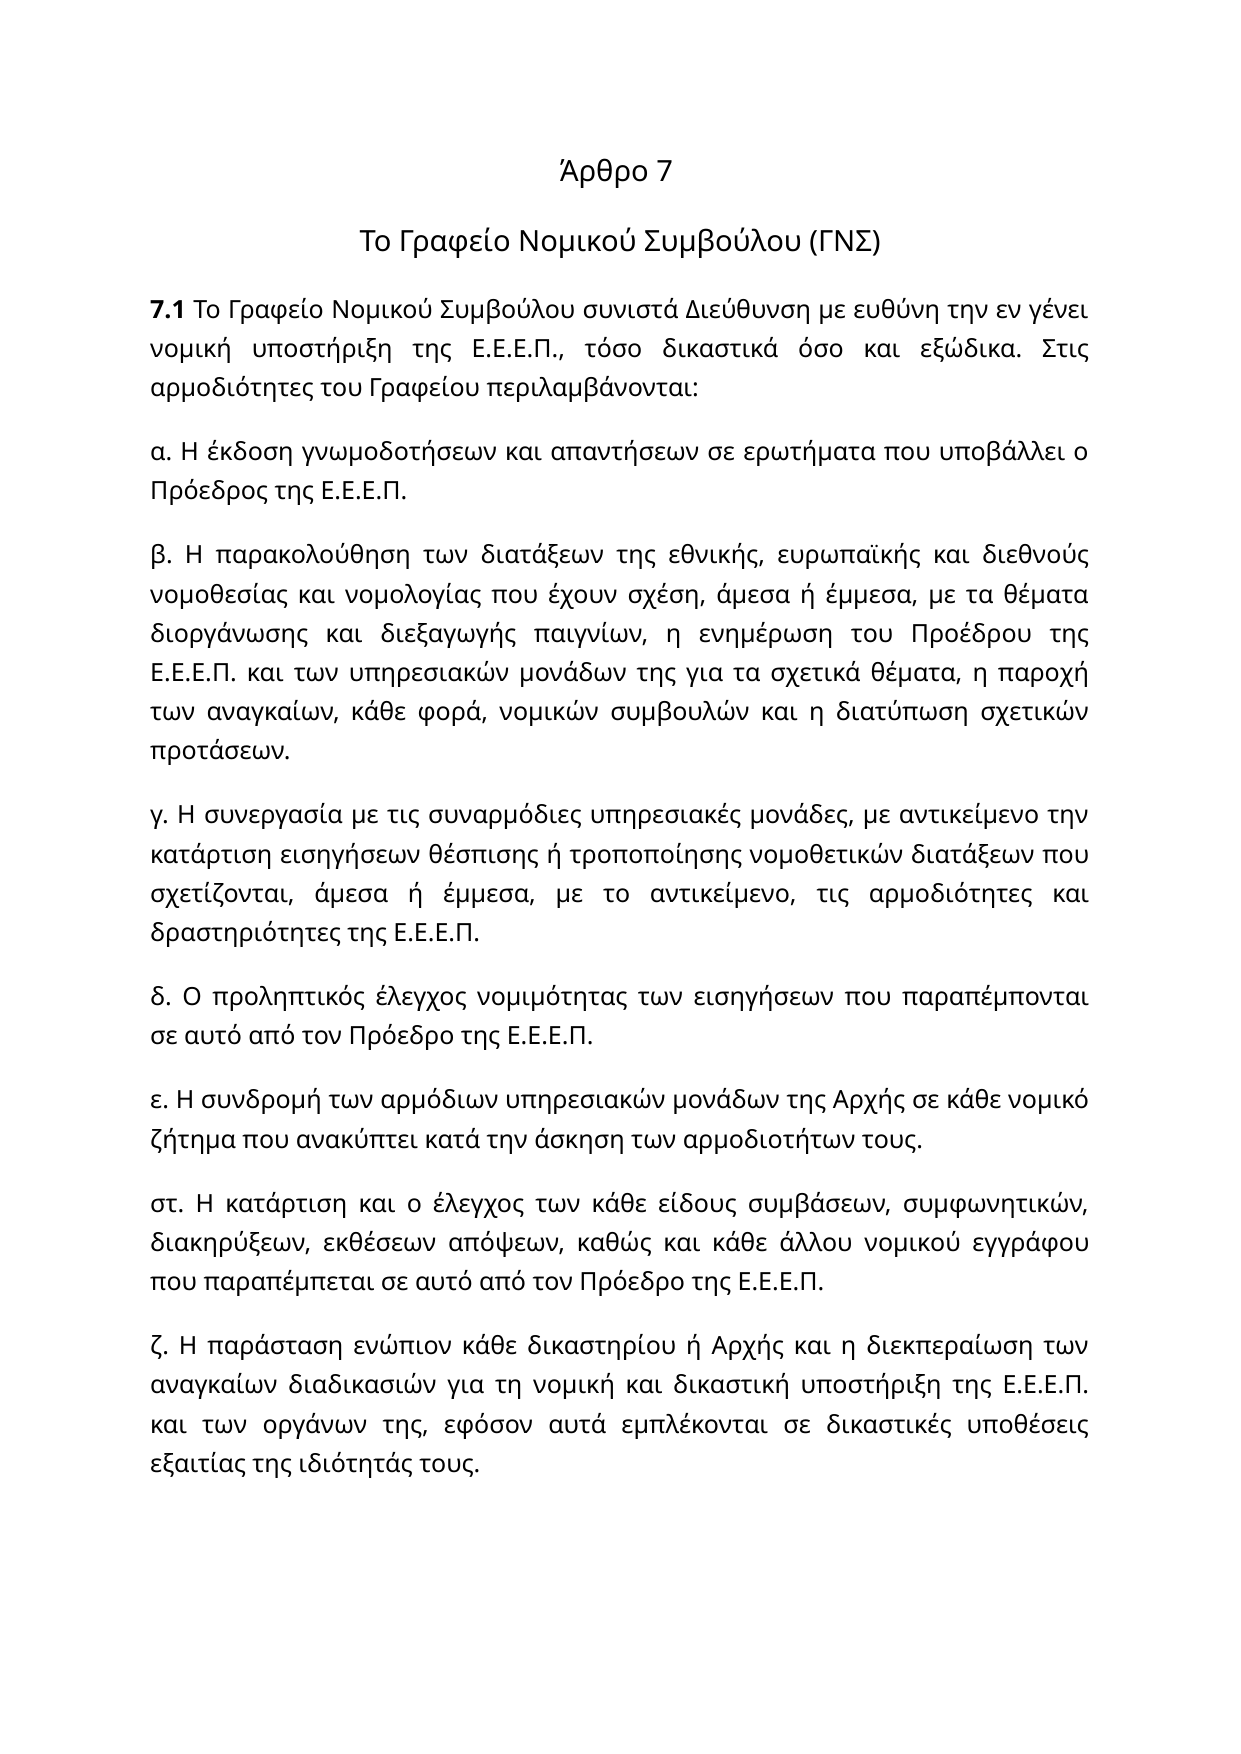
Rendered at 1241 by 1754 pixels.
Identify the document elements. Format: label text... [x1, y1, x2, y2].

text ζ. Η παράσταση ενώπιον κάθε δικαστηρίου ή Αρχής και η διεκπεραίωση των αναγκαίων διαδικασιών για τη νομική και δικαστική υποστήριξη της Ε.Ε.Ε.Π. και των οργάνων της, εφόσον αυτά εμπλέκονται σε δικαστικές υποθέσεις εξαιτίας της ιδιότητάς τους. [150, 1328, 1090, 1479]
subtitle Άρθρο 7 [150, 150, 1090, 190]
text στ. Η κατάρτιση και ο έλεγχος των κάθε είδους συμβάσεων, συμφωνητικών, διακηρύξεων, εκθέσεων απόψεων, καθώς και κάθε άλλου νομικού εγγράφου που παραπέμπεται σε αυτό από τον Πρόεδρο της Ε.Ε.Ε.Π. [150, 1185, 1090, 1298]
text α. Η έκδοση γνωμοδοτήσεων και απαντήσεων σε ερωτήματα που υποβάλλει ο Πρόεδρος της Ε.Ε.Ε.Π. [150, 434, 1090, 507]
subtitle Το Γραφείο Νομικού Συμβούλου (ΓΝΣ) [150, 221, 1090, 260]
text β. Η παρακολούθηση των διατάξεων της εθνικής, ευρωπαϊκής και διεθνούς νομοθεσίας και νομολογίας που έχουν σχέση, άμεσα ή έμμεσα, με τα θέματα διοργάνωσης και διεξαγωγής παιγνίων, η ενημέρωση του Προέδρου της Ε.Ε.Ε.Π. και των υπηρεσιακών μονάδων της για τα σχετικά θέματα, η παροχή των αναγκαίων, κάθε φορά, νομικών συμβουλών και η διατύπωση σχετικών προτάσεων. [150, 537, 1090, 767]
text γ. Η συνεργασία με τις συναρμόδιες υπηρεσιακές μονάδες, με αντικείμενο την κατάρτιση εισηγήσεων θέσπισης ή τροποποίησης νομοθετικών διατάξεων που σχετίζονται, άμεσα ή έμμεσα, με το αντικείμενο, τις αρμοδιότητες και δραστηριότητες της Ε.Ε.Ε.Π. [150, 797, 1090, 949]
text ε. Η συνδρομή των αρμόδιων υπηρεσιακών μονάδων της Αρχής σε κάθε νομικό ζήτημα που ανακύπτει κατά την άσκηση των αρμοδιοτήτων τους. [150, 1082, 1090, 1155]
text δ. Ο προληπτικός έλεγχος νομιμότητας των εισηγήσεων που παραπέμπονται σε αυτό από τον Πρόεδρο της Ε.Ε.Ε.Π. [150, 979, 1090, 1052]
text 7.1 Το Γραφείο Νομικού Συμβούλου συνιστά Διεύθυνση με ευθύνη την εν γένει νομική υποστήριξη της Ε.Ε.Ε.Π., τόσο δικαστικά όσο και εξώδικα. Στις αρμοδιότητες του Γραφείου περιλαμβάνονται: [150, 291, 1090, 404]
